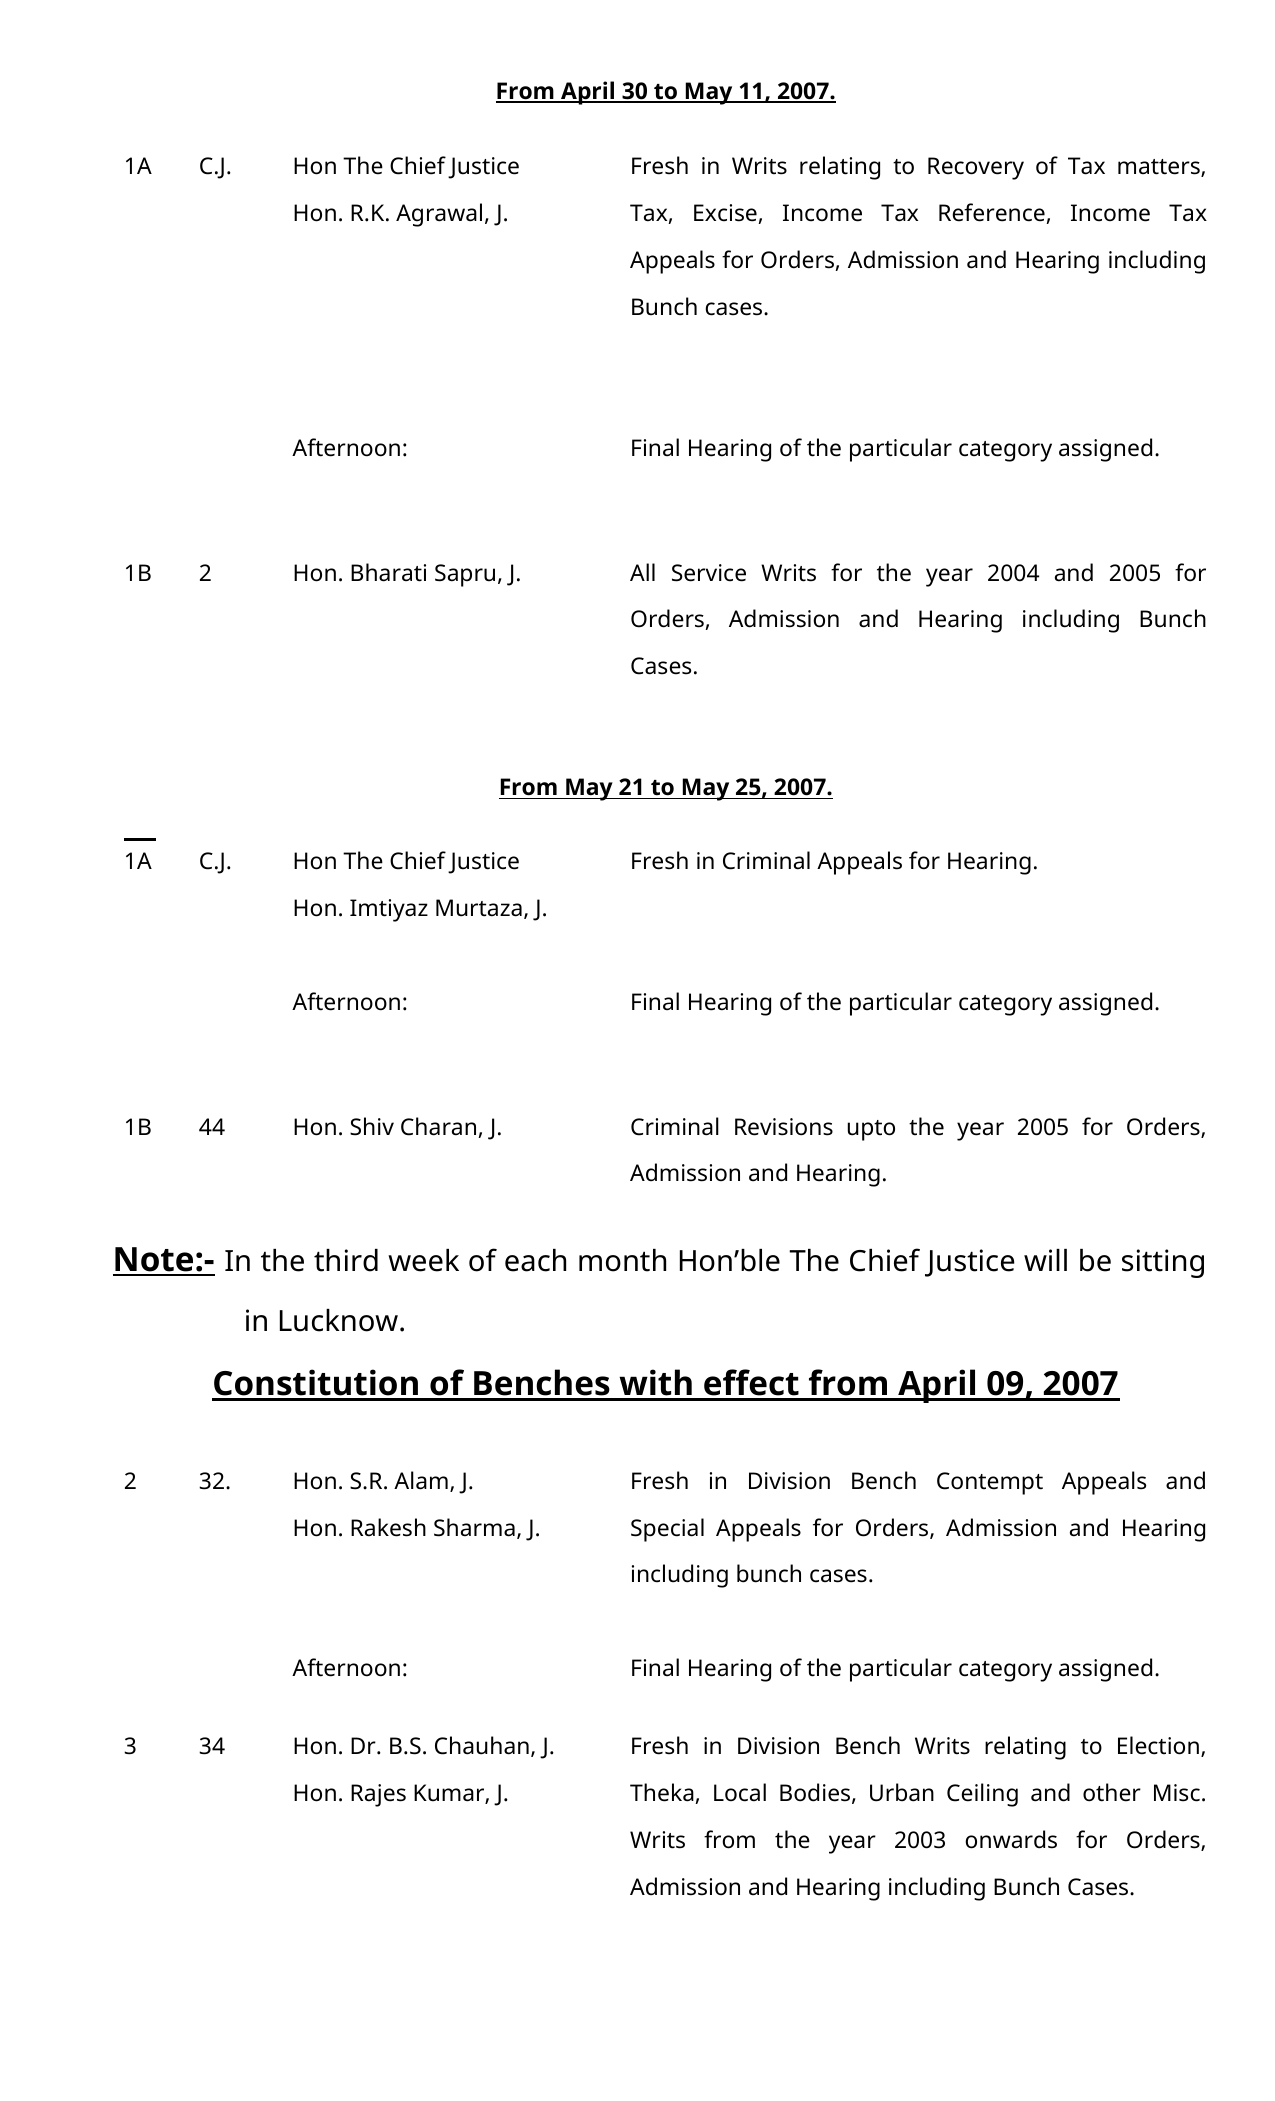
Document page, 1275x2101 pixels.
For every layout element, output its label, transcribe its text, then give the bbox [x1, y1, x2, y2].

table_cell 1B [113, 557, 187, 728]
table_cell Hon The Chief Justice Hon. R.K. Agrawal, J. Afternoon: [281, 150, 619, 557]
table_cell 1A [113, 150, 187, 557]
table_cell Hon. Shiv Charan, J. [281, 1111, 619, 1236]
table_cell 1B [113, 1111, 187, 1236]
table_cell 44 [188, 1111, 281, 1236]
table_cell 2 [113, 1465, 187, 1730]
table_cell Hon. S.R. Alam, J. Hon. Rakesh Sharma, J. Afternoon: [281, 1465, 619, 1730]
table_cell From April 30 to May 11, 2007. [113, 75, 1219, 150]
table_cell C.J. [188, 150, 281, 557]
table_cell Fresh in Writs relating to Recovery of Tax matters, Tax, Excise, Income Tax Reference, Income Tax Appeals for Orders, Admission and Hearing including Bunch cases. Final Hearing of the particular category assigned. [619, 150, 1219, 557]
table_cell C.J. [188, 845, 281, 1111]
table_cell Criminal Revisions upto the year 2005 for Orders, Admission and Hearing. [619, 1111, 1219, 1236]
table_cell 2 [188, 557, 281, 728]
table_cell 34 [188, 1730, 281, 1949]
table_cell Fresh in Division Bench Writs relating to Election, Theka, Local Bodies, Urban Ceiling and other Misc. Writs from the year 2003 onwards for Orders, Admission and Hearing including Bunch Cases. [619, 1730, 1219, 1949]
table_cell 3 [113, 1730, 187, 1949]
table_cell From May 21 to May 25, 2007. [113, 729, 1219, 845]
table_cell Hon. Bharati Sapru, J. [281, 557, 619, 728]
table_cell 32. [188, 1465, 281, 1730]
table_cell All Service Writs for the year 2004 and 2005 for Orders, Admission and Hearing including Bunch Cases. [619, 557, 1219, 728]
table_cell Fresh in Division Bench Contempt Appeals and Special Appeals for Orders, Admission and Hearing including bunch cases. Final Hearing of the particular category assigned. [619, 1465, 1219, 1730]
table_cell Note:- In the third week of each month Hon’ble The Chief Justice will be sitting in Lucknow. Constitution of Benches with effect from April 09, 2007 [113, 1236, 1219, 1464]
table_cell Fresh in Criminal Appeals for Hearing. Final Hearing of the particular category assigned. [619, 845, 1219, 1111]
table_cell 1A [113, 845, 187, 1111]
table_cell Hon. Dr. B.S. Chauhan, J. Hon. Rajes Kumar, J. [281, 1730, 619, 1949]
table_cell Hon The Chief Justice Hon. Imtiyaz Murtaza, J. Afternoon: [281, 845, 619, 1111]
